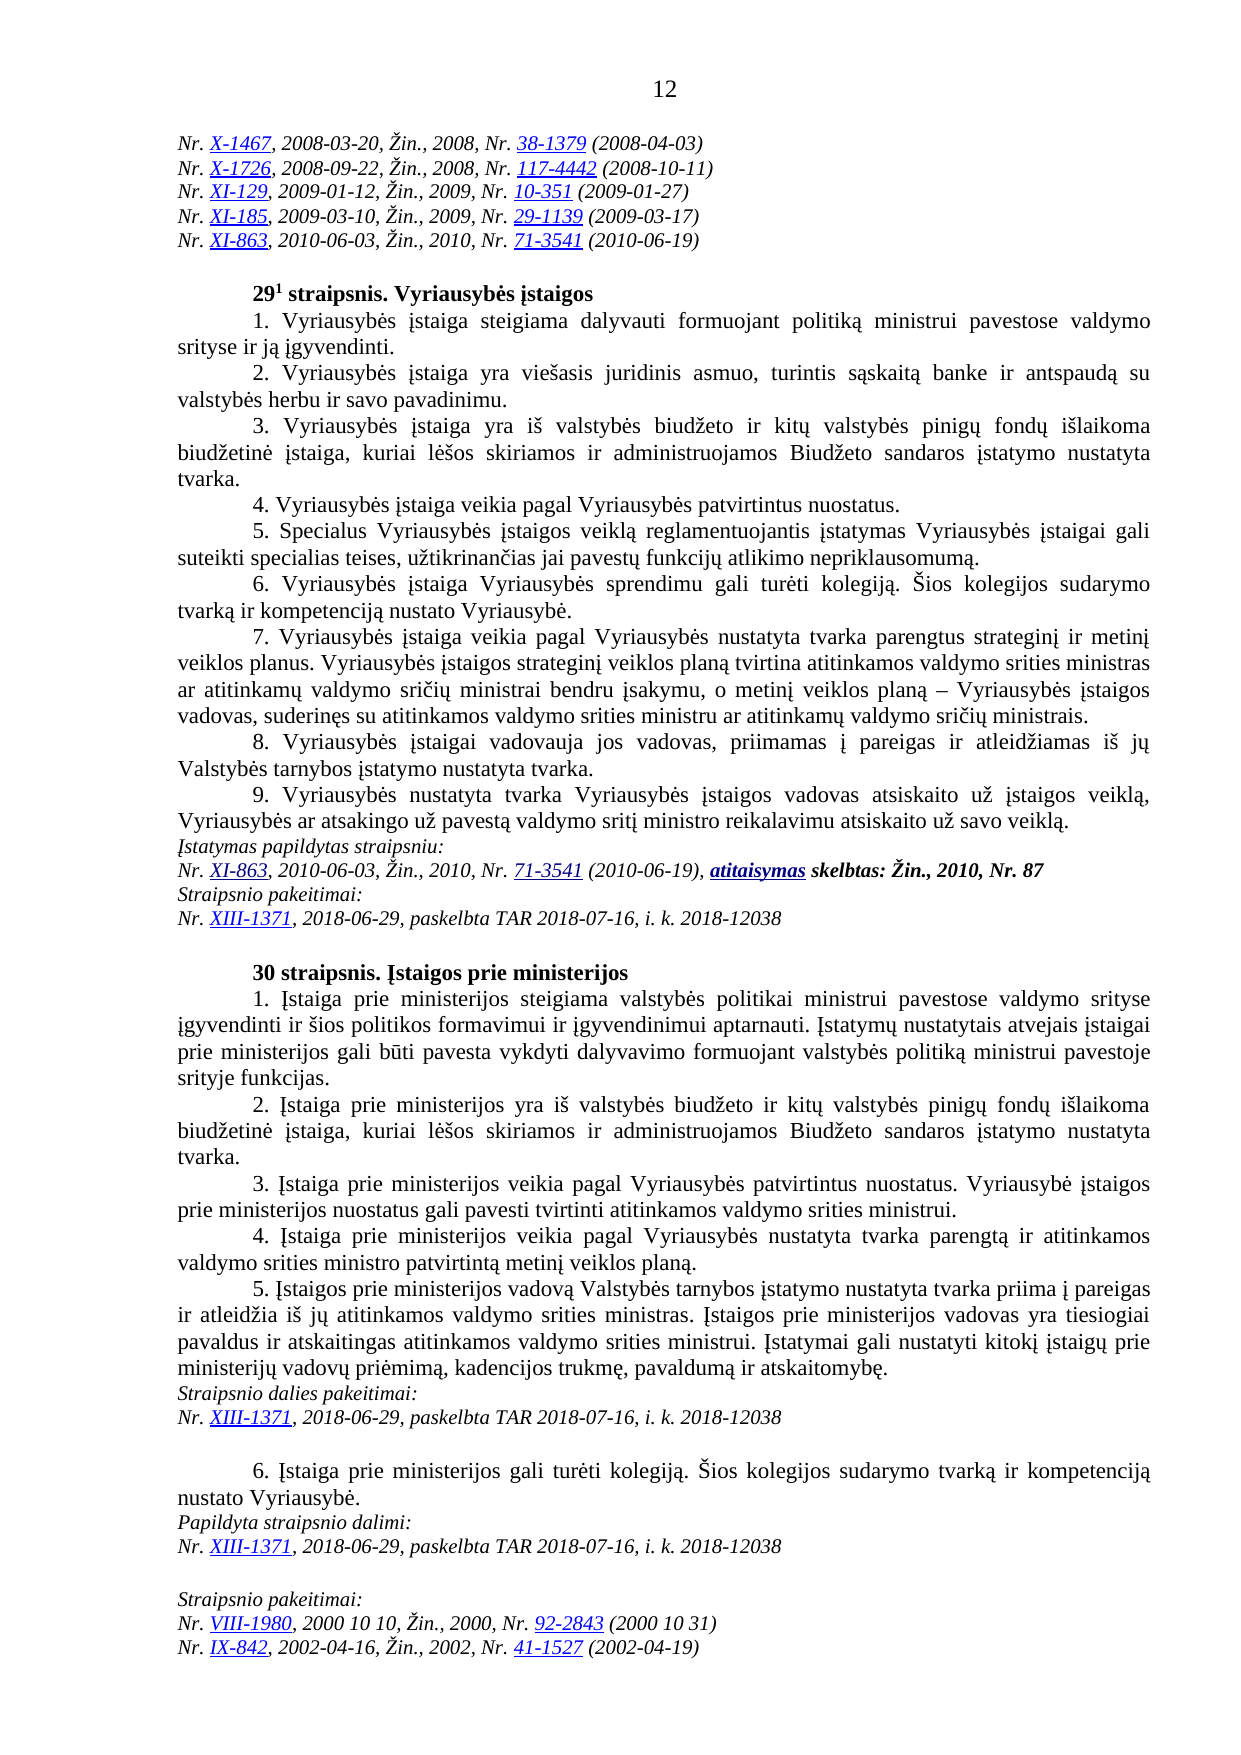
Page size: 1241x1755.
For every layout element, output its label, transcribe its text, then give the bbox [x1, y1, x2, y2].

text Nr. X-1467, 2008-03-20, Žin., 2008, Nr. 38-1379 (2008-04-03) [177, 131, 1152, 155]
text Nr. XI-863, 2010-06-03, Žin., 2010, Nr. 71-3541 (2010-06-19), atitaisymas skelbtas: Žin., 2010, Nr. 87 [177, 858, 1152, 882]
text 3. Įstaiga prie ministerijos veikia pagal Vyriausybės patvirtintus nuostatus. Vyriausybė įstaigos prie ministerijos nuostatus gali pavesti tvirtinti atitinkamos valdymo srities ministrui. [177, 1170, 1152, 1222]
text 4. Vyriausybės įstaiga veikia pagal Vyriausybės patvirtintus nuostatus. [177, 491, 1152, 518]
text 2. Įstaiga prie ministerijos yra iš valstybės biudžeto ir kitų valstybės pinigų fondų išlaikoma biudžetinė įstaiga, kuriai lėšos skiriamos ir administruojamos Biudžeto sandaros įstatymo nustatyta tvarka. [177, 1091, 1152, 1170]
text Nr. XI-863, 2010-06-03, Žin., 2010, Nr. 71-3541 (2010-06-19) [177, 228, 1152, 252]
text Nr. XIII-1371, 2018-06-29, paskelbta TAR 2018-07-16, i. k. 2018-12038 [177, 1534, 1152, 1558]
text 9. Vyriausybės nustatyta tvarka Vyriausybės įstaigos vadovas atsiskaito už įstaigos veiklą, Vyriausybės ar atsakingo už pavestą valdymo sritį ministro reikalavimu atsiskaito už savo veiklą. [177, 781, 1152, 834]
text Nr. XIII-1371, 2018-06-29, paskelbta TAR 2018-07-16, i. k. 2018-12038 [177, 1404, 1152, 1429]
text Nr. XI-185, 2009-03-10, Žin., 2009, Nr. 29-1139 (2009-03-17) [177, 203, 1152, 228]
text 1. Įstaiga prie ministerijos steigiama valstybės politikai ministrui pavestose valdymo srityse įgyvendinti ir šios politikos formavimui ir įgyvendinimui aptarnauti. Įstatymų nustatytais atvejais įstaigai prie ministerijos gali būti pavesta vykdyti dalyvavimo formuojant valstybės politiką ministrui pavestoje srityje funkcijas. [177, 985, 1152, 1091]
text 7. Vyriausybės įstaiga veikia pagal Vyriausybės nustatyta tvarka parengtus strateginį ir metinį veiklos planus. Vyriausybės įstaigos strateginį veiklos planą tvirtina atitinkamos valdymo srities ministras ar atitinkamų valdymo sričių ministrai bendru įsakymu, o metinį veiklos planą – Vyriausybės įstaigos vadovas, suderinęs su atitinkamos valdymo srities ministru ar atitinkamų valdymo sričių ministrais. [177, 623, 1152, 728]
text 4. Įstaiga prie ministerijos veikia pagal Vyriausybės nustatyta tvarka parengtą ir atitinkamos valdymo srities ministro patvirtintą metinį veiklos planą. [177, 1222, 1152, 1275]
text 6. Įstaiga prie ministerijos gali turėti kolegiją. Šios kolegijos sudarymo tvarką ir kompetenciją nustato Vyriausybė. [177, 1457, 1152, 1510]
text Nr. XIII-1371, 2018-06-29, paskelbta TAR 2018-07-16, i. k. 2018-12038 [177, 906, 1152, 930]
text 6. Vyriausybės įstaiga Vyriausybės sprendimu gali turėti kolegiją. Šios kolegijos sudarymo tvarką ir kompetenciją nustato Vyriausybė. [177, 570, 1152, 623]
text Nr. VIII-1980, 2000 10 10, Žin., 2000, Nr. 92-2843 (2000 10 31) [177, 1611, 1152, 1635]
text 30 straipsnis. Įstaigos prie ministerijos [177, 959, 1152, 985]
text Įstatymas papildytas straipsniu: [177, 834, 1152, 858]
text 1. Vyriausybės įstaiga steigiama dalyvauti formuojant politiką ministrui pavestose valdymo srityse ir ją įgyvendinti. [177, 307, 1152, 359]
text 5. Specialus Vyriausybės įstaigos veiklą reglamentuojantis įstatymas Vyriausybės įstaigai gali suteikti specialias teises, užtikrinančias jai pavestų funkcijų atlikimo nepriklausomumą. [177, 518, 1152, 570]
text 5. Įstaigos prie ministerijos vadovą Valstybės tarnybos įstatymo nustatyta tvarka priima į pareigas ir atleidžia iš jų atitinkamos valdymo srities ministras. Įstaigos prie ministerijos vadovas yra tiesiogiai pavaldus ir atskaitingas atitinkamos valdymo srities ministrui. Įstatymai gali nustatyti kitokį įstaigų prie ministerijų vadovų priėmimą, kadencijos trukmę, pavaldumą ir atskaitomybę. [177, 1275, 1152, 1381]
text Straipsnio pakeitimai: [177, 1587, 1152, 1611]
text 291 straipsnis. Vyriausybės įstaigos [177, 280, 1152, 307]
text Straipsnio pakeitimai: [177, 882, 1152, 906]
text 2. Vyriausybės įstaiga yra viešasis juridinis asmuo, turintis sąskaitą banke ir antspaudą su valstybės herbu ir savo pavadinimu. [177, 359, 1152, 412]
text 3. Vyriausybės įstaiga yra iš valstybės biudžeto ir kitų valstybės pinigų fondų išlaikoma biudžetinė įstaiga, kuriai lėšos skiriamos ir administruojamos Biudžeto sandaros įstatymo nustatyta tvarka. [177, 412, 1152, 491]
text Straipsnio dalies pakeitimai: [177, 1381, 1152, 1404]
text Nr. IX-842, 2002-04-16, Žin., 2002, Nr. 41-1527 (2002-04-19) [177, 1635, 1152, 1659]
text Papildyta straipsnio dalimi: [177, 1510, 1152, 1534]
text 8. Vyriausybės įstaigai vadovauja jos vadovas, priimamas į pareigas ir atleidžiamas iš jų Valstybės tarnybos įstatymo nustatyta tvarka. [177, 728, 1152, 781]
text Nr. XI-129, 2009-01-12, Žin., 2009, Nr. 10-351 (2009-01-27) [177, 179, 1152, 203]
text Nr. X-1726, 2008-09-22, Žin., 2008, Nr. 117-4442 (2008-10-11) [177, 155, 1152, 179]
